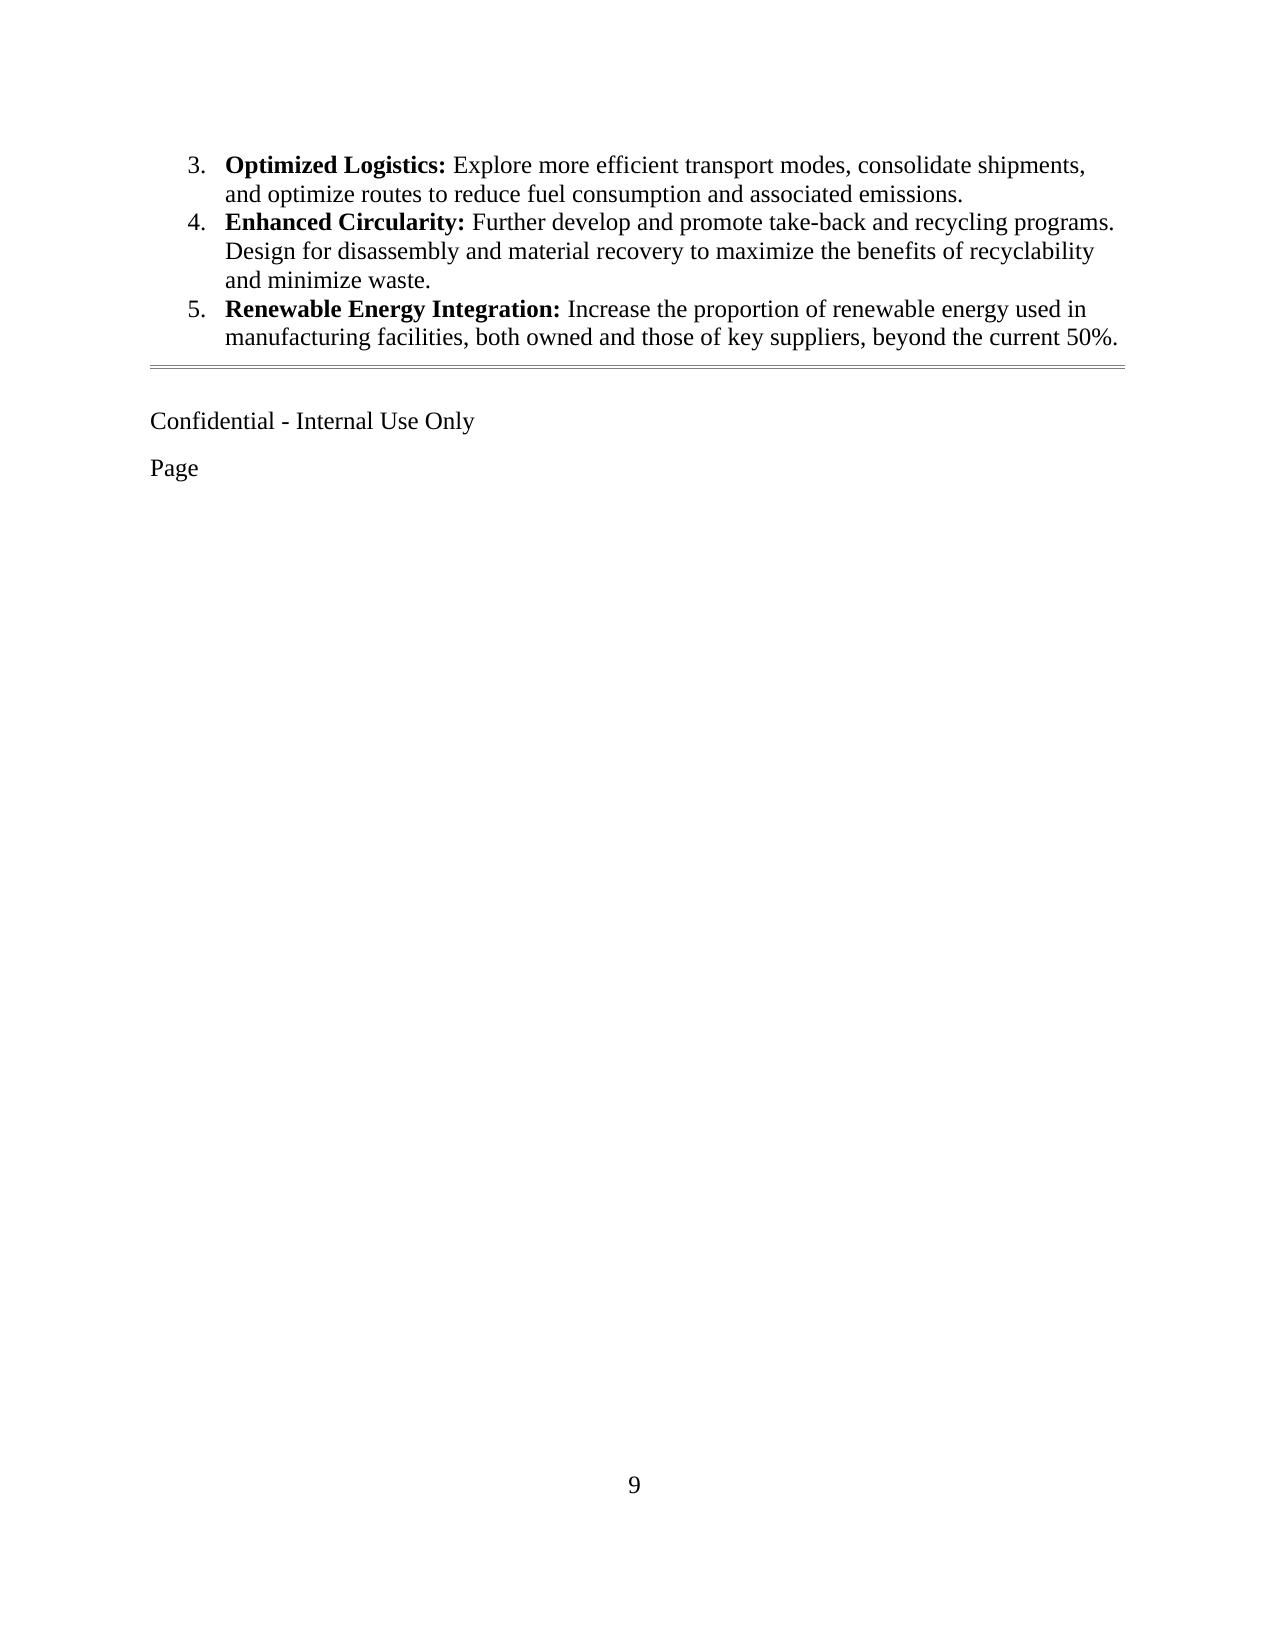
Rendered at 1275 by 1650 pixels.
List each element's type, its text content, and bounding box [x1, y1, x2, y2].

text Page [150, 453, 1125, 482]
list Optimized Logistics: Explore more efficient transport modes, consolidate shipments, and optimize routes to reduce fuel consumption and associated emissions. [187, 150, 1125, 207]
list Renewable Energy Integration: Increase the proportion of renewable energy used in manufacturing facilities, both owned and those of key suppliers, beyond the current 50%. [187, 294, 1125, 351]
list Enhanced Circularity: Further develop and promote take-back and recycling programs. Design for disassembly and material recovery to maximize the benefits of recyclability and minimize waste. [187, 207, 1125, 294]
text Confidential - Internal Use Only [150, 406, 1125, 435]
